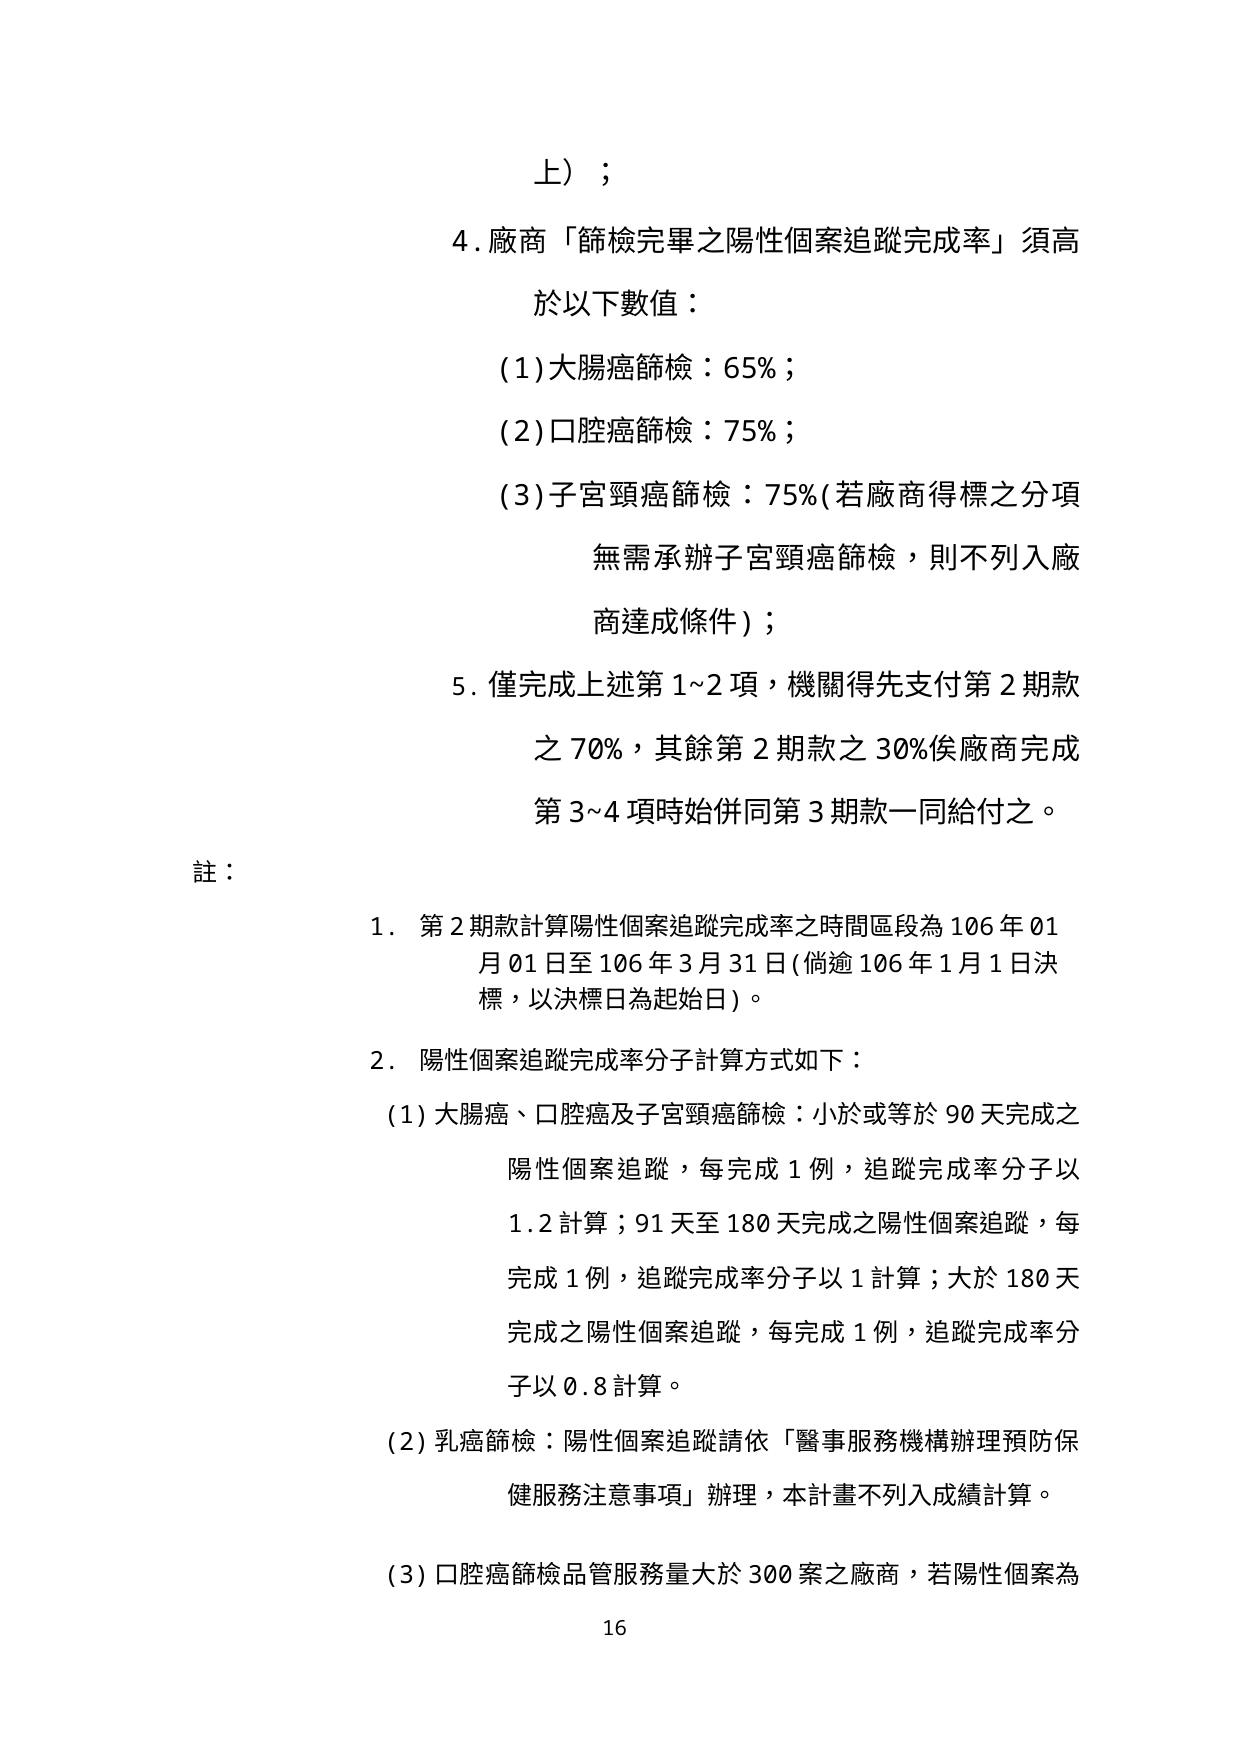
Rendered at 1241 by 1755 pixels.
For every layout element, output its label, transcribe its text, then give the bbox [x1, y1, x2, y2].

list 廠商「篩檢完畢之陽性個案追蹤完成率」須高於以下數值： [451, 217, 1081, 323]
list 陽性個案追蹤完成率分子計算方式如下： [369, 1041, 1081, 1077]
list 乳癌篩檢：陽性個案追蹤請依「醫事服務機構辦理預防保健服務注意事項」辦理，本計畫不列入成績計算。 [384, 1421, 1081, 1512]
list 第2期款計算陽性個案追蹤完成率之時間區段為106年01月01日至106年3月31日(倘逾106年1月1日決標，以決標日為起始日)。 [369, 907, 1081, 1016]
list 口腔癌篩檢：75%； [466, 408, 1081, 450]
list 口腔癌篩檢品管服務量大於300案之廠商，若陽性個案為 [384, 1555, 1081, 1591]
text 註： [192, 852, 1081, 889]
list 僅完成上述第1~2項，機關得先支付第2期款之70%，其餘第2期款之30%俟廠商完成第3~4項時始併同第3期款一同給付之。 [451, 662, 1081, 831]
list 子宮頸癌篩檢：75%(若廠商得標之分項無需承辦子宮頸癌篩檢，則不列入廠商達成條件)； [495, 471, 1081, 641]
list 大腸癌、口腔癌及子宮頸癌篩檢：小於或等於90天完成之陽性個案追蹤，每完成1例，追蹤完成率分子以1.2計算；91天至180天完成之陽性個案追蹤，每完成1例，追蹤完成率分子以1計算；大於180天完成之陽性個案追蹤，每完成1例，追蹤完成率分子以0.8計算。 [384, 1095, 1081, 1403]
list 大腸癌篩檢：65%； [466, 344, 1081, 387]
list 廠商106年度1~5月30歲以上門診人數，至少80%以上人數登錄「檳榔暨吸菸健康行為」（106年新加入計畫廠商則為50%以上）； [451, 150, 1081, 192]
